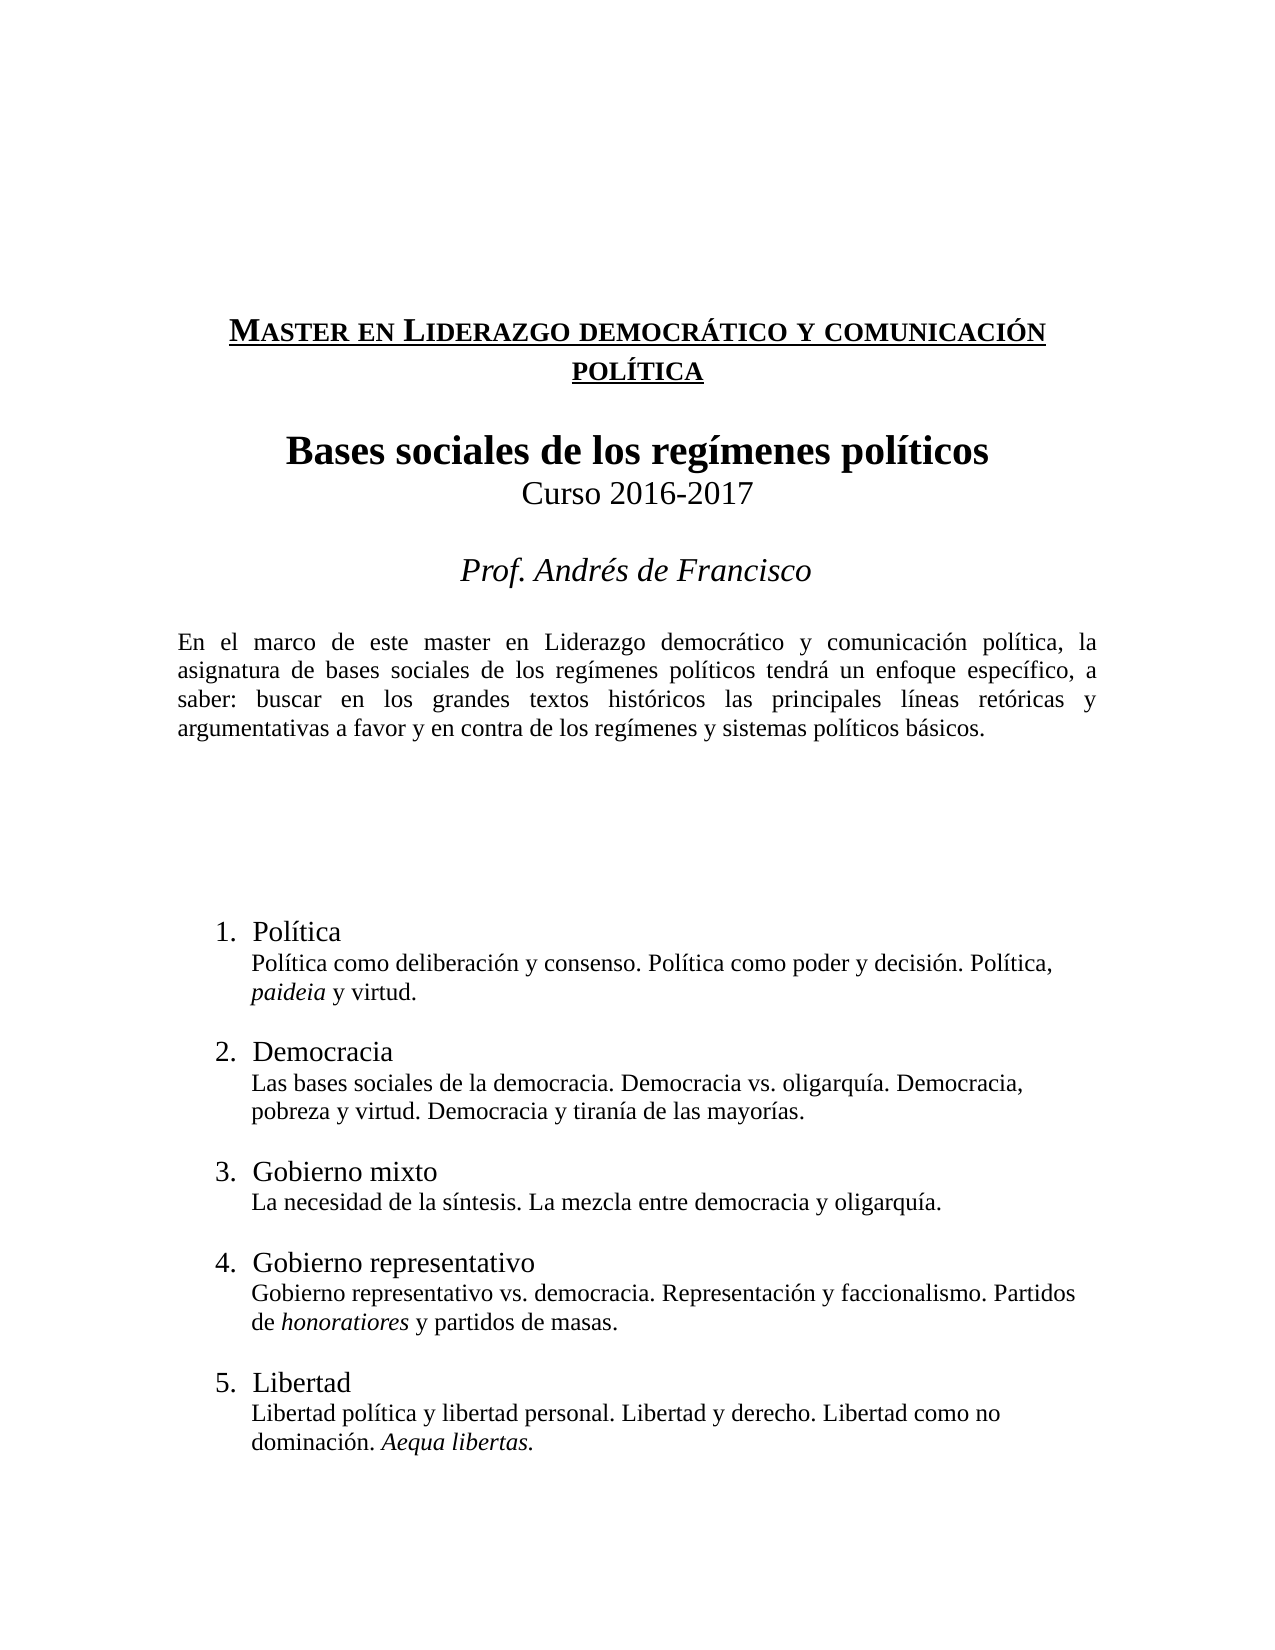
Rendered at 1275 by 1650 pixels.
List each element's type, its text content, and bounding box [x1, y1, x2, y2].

text Política como deliberación y consenso. Política como poder y decisión. Política, paideia y virtud. [251, 948, 1098, 1005]
list Gobierno mixto [215, 1154, 1098, 1187]
list Libertad [215, 1365, 1098, 1398]
text Gobierno representativo vs. democracia. Representación y faccionalismo. Partidos de honoratiores y partidos de masas. [251, 1278, 1098, 1336]
list Gobierno representativo [215, 1245, 1098, 1278]
text En el marco de este master en Liderazgo democrático y comunicación política, la asignatura de bases sociales de los regímenes políticos tendrá un enfoque específico, a saber: buscar en los grandes textos históricos las principales líneas retóricas y argumentativas a favor y en contra de los regímenes y sistemas políticos básicos. [177, 627, 1098, 742]
text Libertad política y libertad personal. Libertad y derecho. Libertad como no dominación. Aequa libertas. [251, 1398, 1098, 1456]
list Democracia [215, 1034, 1098, 1068]
text Curso 2016-2017 [177, 473, 1098, 512]
text Prof. Andrés de Francisco [177, 550, 1098, 588]
text Las bases sociales de la democracia. Democracia vs. oligarquía. Democracia, pobreza y virtud. Democracia y tiranía de las mayorías. [251, 1068, 1098, 1125]
text Bases sociales de los regímenes políticos [177, 426, 1098, 473]
text Master en Liderazgo democrático y comunicación política [177, 311, 1098, 387]
list Política [215, 914, 1098, 948]
text La necesidad de la síntesis. La mezcla entre democracia y oligarquía. [251, 1187, 1098, 1216]
